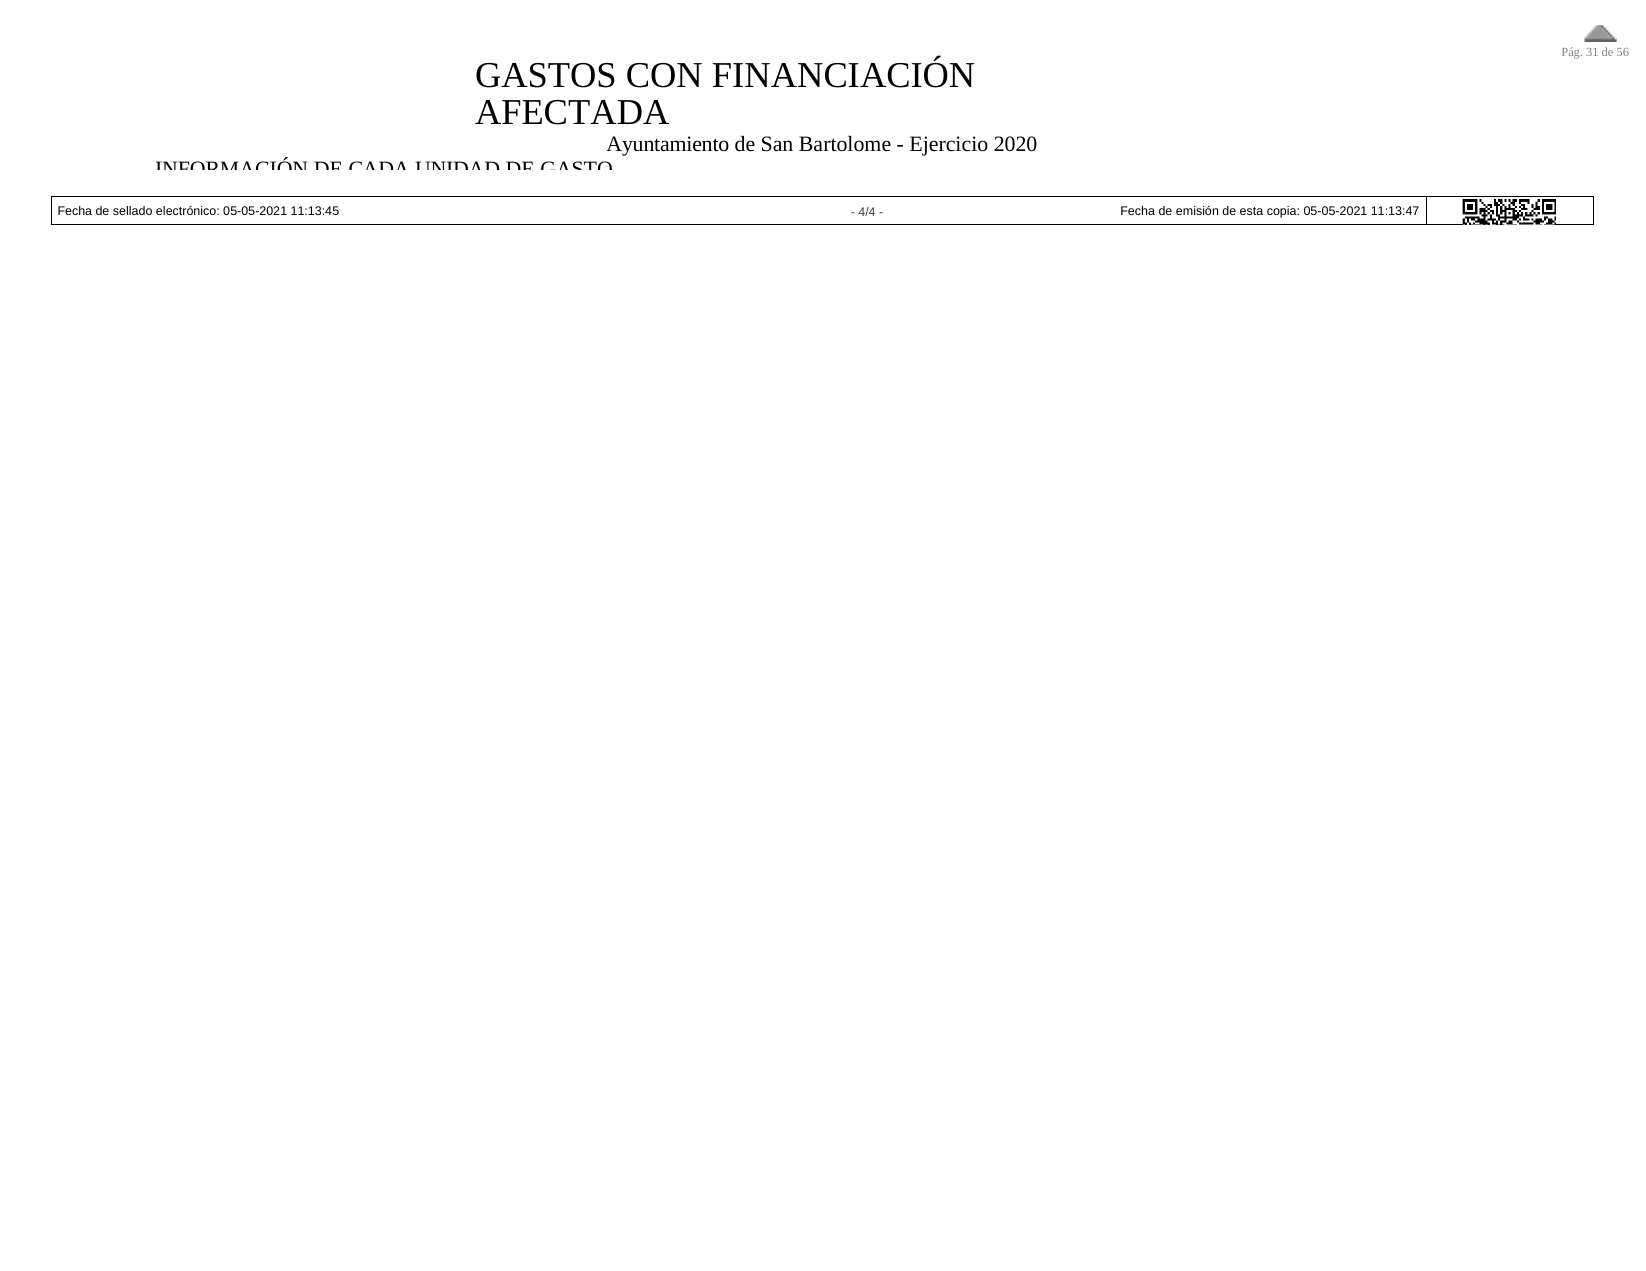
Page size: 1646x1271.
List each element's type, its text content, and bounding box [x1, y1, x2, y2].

table_cell Fecha de sellado electrónico: 05-05-2021 11:13:45 - 4/4 - Fecha de emisión de esta copia: 05-05-2021 11:13:47 [52, 197, 1426, 224]
table_header [1427, 197, 1593, 224]
